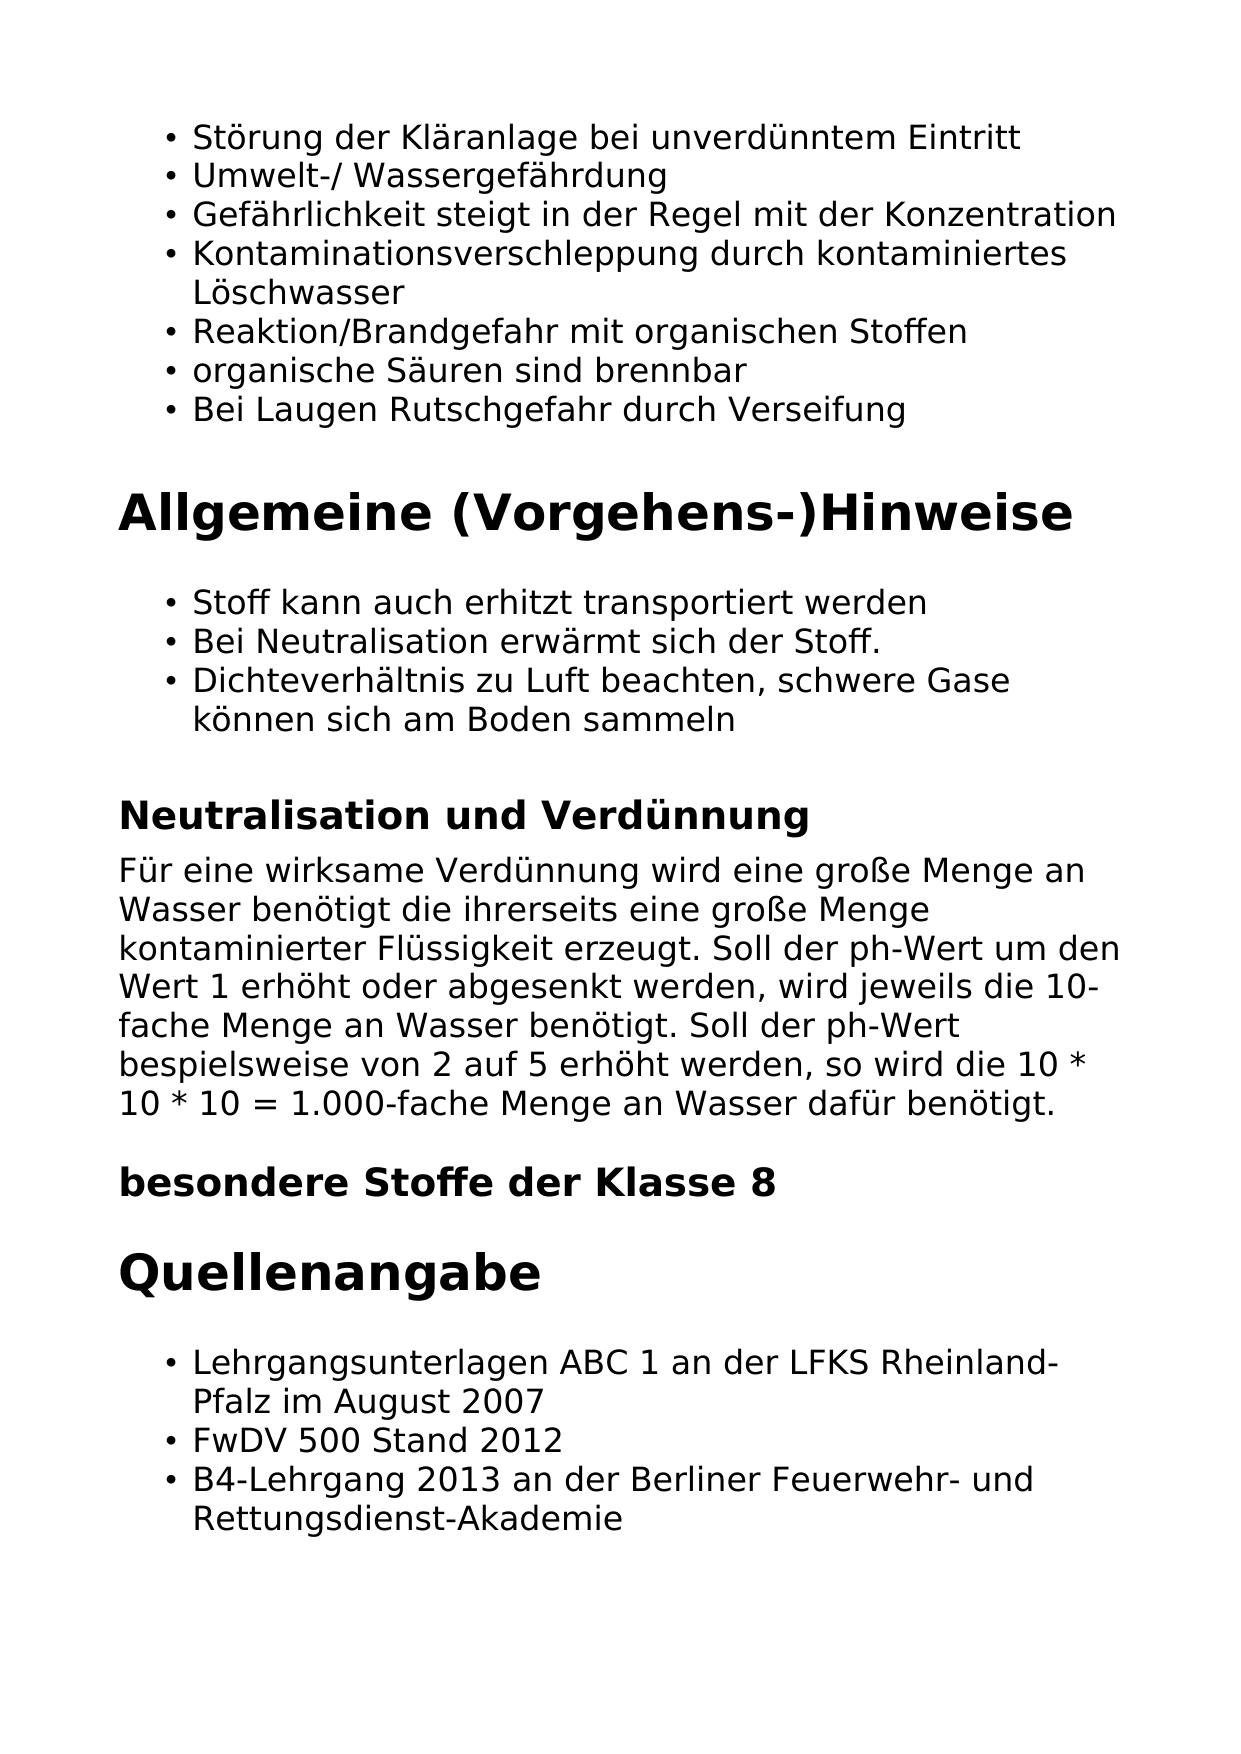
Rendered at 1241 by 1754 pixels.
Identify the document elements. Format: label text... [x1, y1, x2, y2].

list Bei Neutralisation erwärmt sich der Stoff. [177, 622, 1122, 661]
list Lehrgangsunterlagen ABC 1 an der LFKS Rheinland-Pfalz im August 2007 [177, 1344, 1122, 1421]
subtitle Neutralisation und Verdünnung [118, 793, 1122, 839]
subtitle besondere Stoffe der Klasse 8 [118, 1161, 1122, 1206]
list Gefährlichkeit steigt in der Regel mit der Konzentration [177, 196, 1122, 235]
list B4-Lehrgang 2013 an der Berliner Feuerwehr- und Rettungsdienst-Akademie [177, 1460, 1122, 1538]
list organische Säuren sind brennbar [177, 351, 1122, 390]
list Stoff kann auch erhitzt transportiert werden [177, 584, 1122, 622]
list Umwelt-/ Wassergefährdung [177, 157, 1122, 196]
text Für eine wirksame Verdünnung wird eine große Menge an Wasser benötigt die ihrerseits eine große Menge kontaminierter Flüssigkeit erzeugt. Soll der ph-Wert um den Wert 1 erhöht oder abgesenkt werden, wird jeweils die 10-fache Menge an Wasser benötigt. Soll der ph-Wert bespielsweise von 2 auf 5 erhöht werden, so wird die 10 * 10 * 10 = 1.000-fache Menge an Wasser dafür benötigt. [118, 851, 1122, 1123]
list Bei Laugen Rutschgefahr durch Verseifung [177, 390, 1122, 429]
list FwDV 500 Stand 2012 [177, 1421, 1122, 1460]
list Kontaminationsverschleppung durch kontaminiertes Löschwasser [177, 235, 1122, 312]
list Störung der Kläranlage bei unverdünntem Eintritt [177, 118, 1122, 157]
list Reaktion/Brandgefahr mit organischen Stoffen [177, 312, 1122, 351]
subtitle Allgemeine (Vorgehens-)Hinweise [118, 483, 1122, 542]
subtitle Quellenangabe [118, 1243, 1122, 1302]
list Dichteverhältnis zu Luft beachten, schwere Gase können sich am Boden sammeln [177, 661, 1122, 739]
